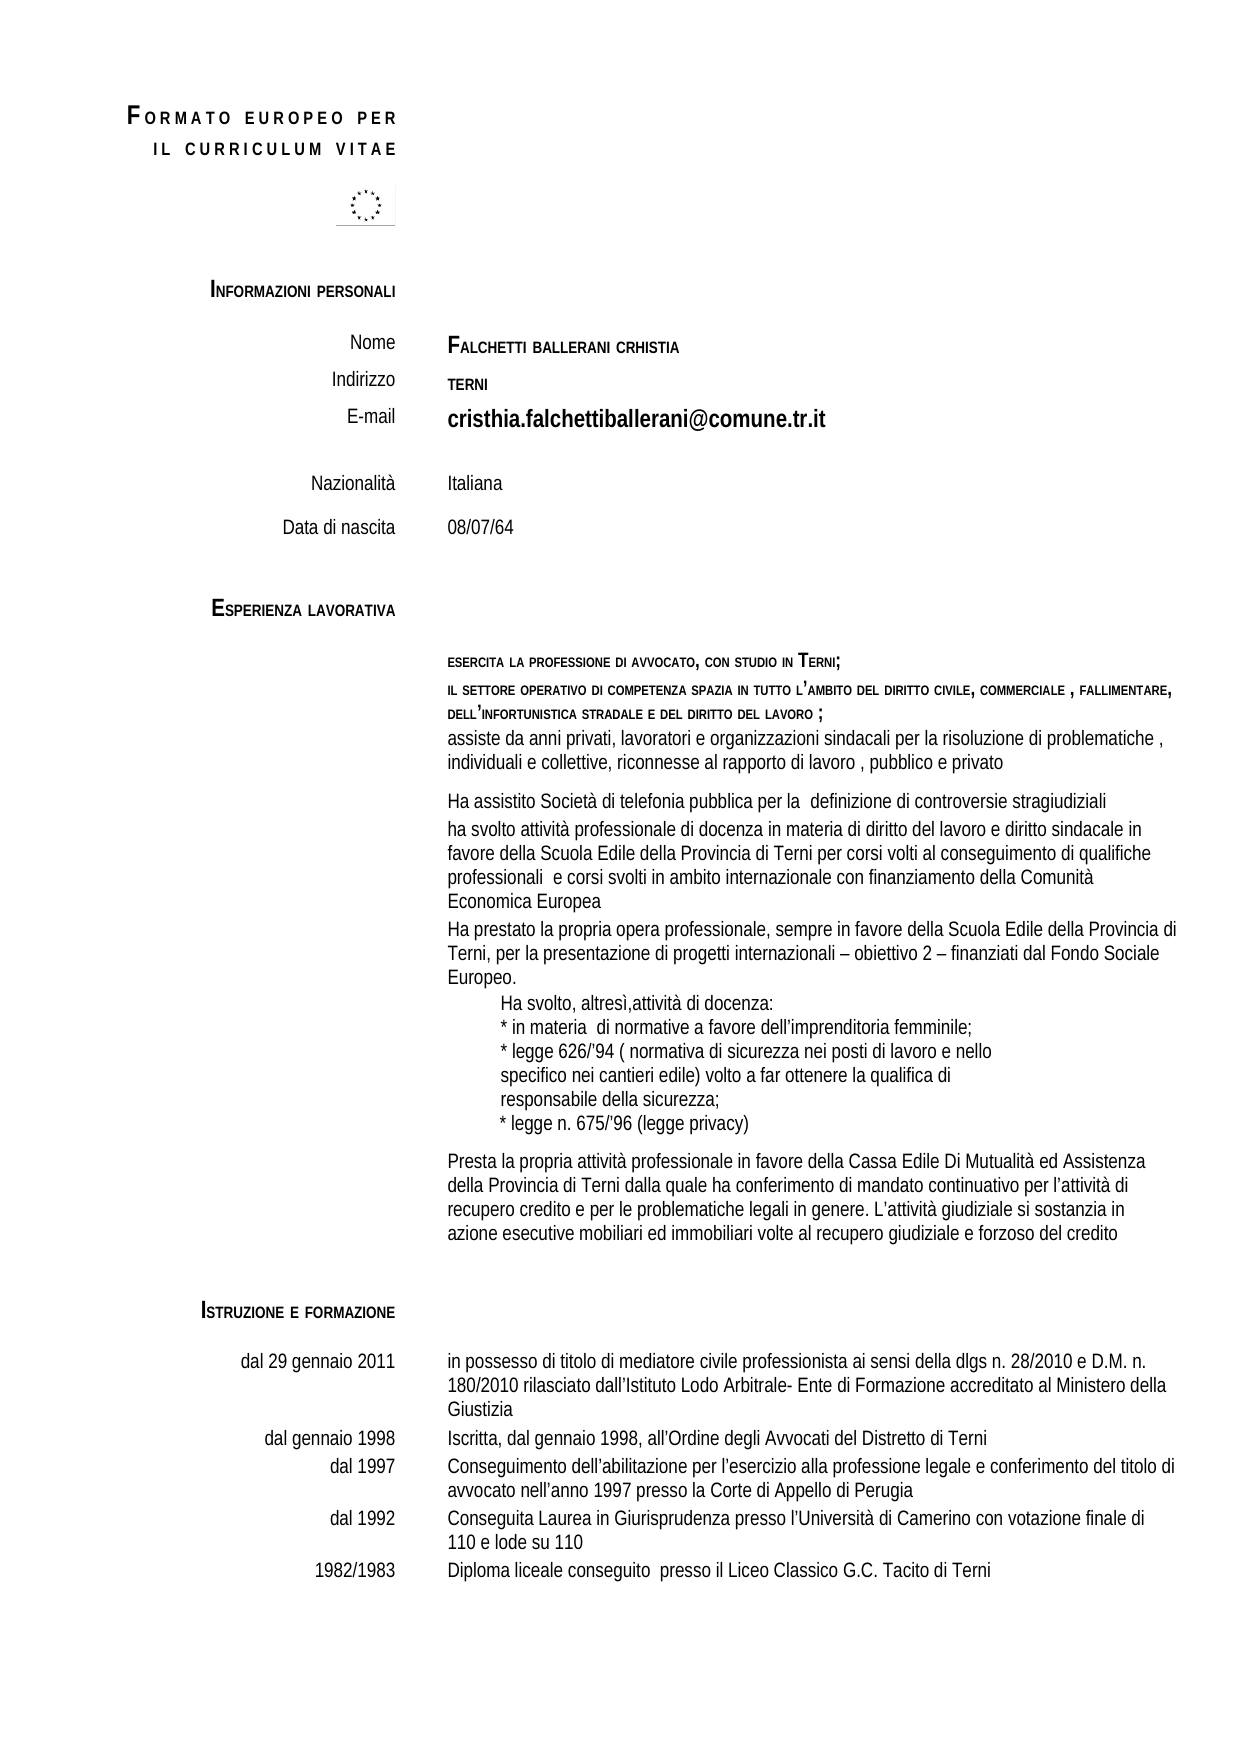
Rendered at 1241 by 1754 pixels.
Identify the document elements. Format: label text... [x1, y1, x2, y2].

table_cell Diploma liceale conseguito presso il Liceo Classico G.C. Tacito di Terni [436, 1556, 1189, 1584]
table_cell dal 1997 [89, 1452, 406, 1504]
table_header Data di nascita [89, 513, 406, 541]
table_cell [406, 1147, 436, 1247]
table_cell [406, 815, 436, 914]
table_header dal 29 gennaio 2011 [89, 1348, 406, 1423]
table_header [406, 1348, 436, 1423]
table_cell [406, 786, 436, 814]
table_header Esperienza lavorativa [89, 593, 406, 622]
table_cell [406, 400, 436, 437]
table_header [406, 646, 436, 786]
table_cell terni [436, 363, 1189, 400]
table_cell 1982/1983 [89, 1556, 406, 1584]
table_header [89, 646, 406, 786]
table_header in possesso di titolo di mediatore civile professionista ai sensi della dlgs n. 28/2010 e D.M. n. 180/2010 rilasciato dall’Istituto Lodo Arbitrale- Ente di Formazione accreditato al Ministero della Giustizia [436, 1348, 1189, 1423]
table_header esercita la professione di avvocato, con studio in Terni; il settore operativo di competenza spazia in tutto l’ambito del diritto civile, commerciale , fallimentare, dell’infortunistica stradale e del diritto del lavoro ; assiste da anni privati, lavoratori e organizzazioni sindacali per la risoluzione di problematiche , individuali e collettive, riconnesse al rapporto di lavoro , pubblico e privato [436, 646, 1189, 786]
table_cell E-mail [89, 400, 406, 437]
table_cell [89, 815, 406, 914]
table_header 07/08/64 [436, 513, 1189, 541]
table_header Falchetti ballerani crhistia [436, 326, 1189, 363]
table_header Nome [89, 326, 406, 363]
table_header Informazioni personali [89, 274, 406, 302]
table_header Istruzione e formazione [89, 1295, 406, 1323]
table_cell dal 1992 [89, 1504, 406, 1556]
table_header Nazionalità [89, 469, 406, 497]
table_header Formato europeo per il curriculum vitae [89, 99, 406, 226]
table_cell Iscritta, dal gennaio 1998, all’Ordine degli Avvocati del Distretto di Terni [436, 1424, 1189, 1452]
table_cell Conseguimento dell’abilitazione per l’esercizio alla professione legale e conferimento del titolo di avvocato nell’anno 1997 presso la Corte di Appello di Perugia [436, 1452, 1189, 1504]
table_header Italiana [436, 469, 1189, 497]
table_cell Presta la propria attività professionale in favore della Cassa Edile Di Mutualità ed Assistenza della Provincia di Terni dalla quale ha conferimento di mandato continuativo per l’attività di recupero credito e per le problematiche legali in genere. L’attività giudiziale si sostanzia in azione esecutive mobiliari ed immobiliari volte al recupero giudiziale e forzoso del credito [436, 1147, 1189, 1247]
table_cell [406, 915, 436, 1147]
table_cell cristhia.falchettiballerani@comune.tr.it [436, 400, 1189, 437]
table_cell dal gennaio 1998 [89, 1424, 406, 1452]
table_cell [406, 1452, 436, 1504]
table_cell Conseguita Laurea in Giurisprudenza presso l’Università di Camerino con votazione finale di 110 e lode su 110 [436, 1504, 1189, 1556]
table_cell ha svolto attività professionale di docenza in materia di diritto del lavoro e diritto sindacale in favore della Scuola Edile della Provincia di Terni per corsi volti al conseguimento di qualifiche professionali e corsi svolti in ambito internazionale con finanziamento della Comunità Economica Europea [436, 815, 1189, 914]
picture [336, 185, 396, 226]
table_cell [89, 1147, 406, 1247]
table_cell [406, 1504, 436, 1556]
table_cell [406, 363, 436, 400]
table_cell Ha assistito Società di telefonia pubblica per la definizione di controversie stragiudiziali [436, 786, 1189, 814]
table_cell Ha prestato la propria opera professionale, sempre in favore della Scuola Edile della Provincia di Terni, per la presentazione di progetti internazionali – obiettivo 2 – finanziati dal Fondo Sociale Europeo. Ha svolto, altresì,attività di docenza: * in materia di normative a favore dell’imprenditoria femminile; * legge 626/’94 ( normativa di sicurezza nei posti di lavoro e nello specifico nei cantieri edile) volto a far ottenere la qualifica di responsabile della sicurezza; * legge n. 675/’96 (legge privacy) [436, 915, 1189, 1147]
table_header [406, 469, 436, 497]
table_cell [89, 915, 406, 1147]
table_header [406, 513, 436, 541]
table_cell [89, 786, 406, 814]
table_cell Indirizzo [89, 363, 406, 400]
table_cell [406, 1424, 436, 1452]
table_header [406, 326, 436, 363]
table_cell [406, 1556, 436, 1584]
